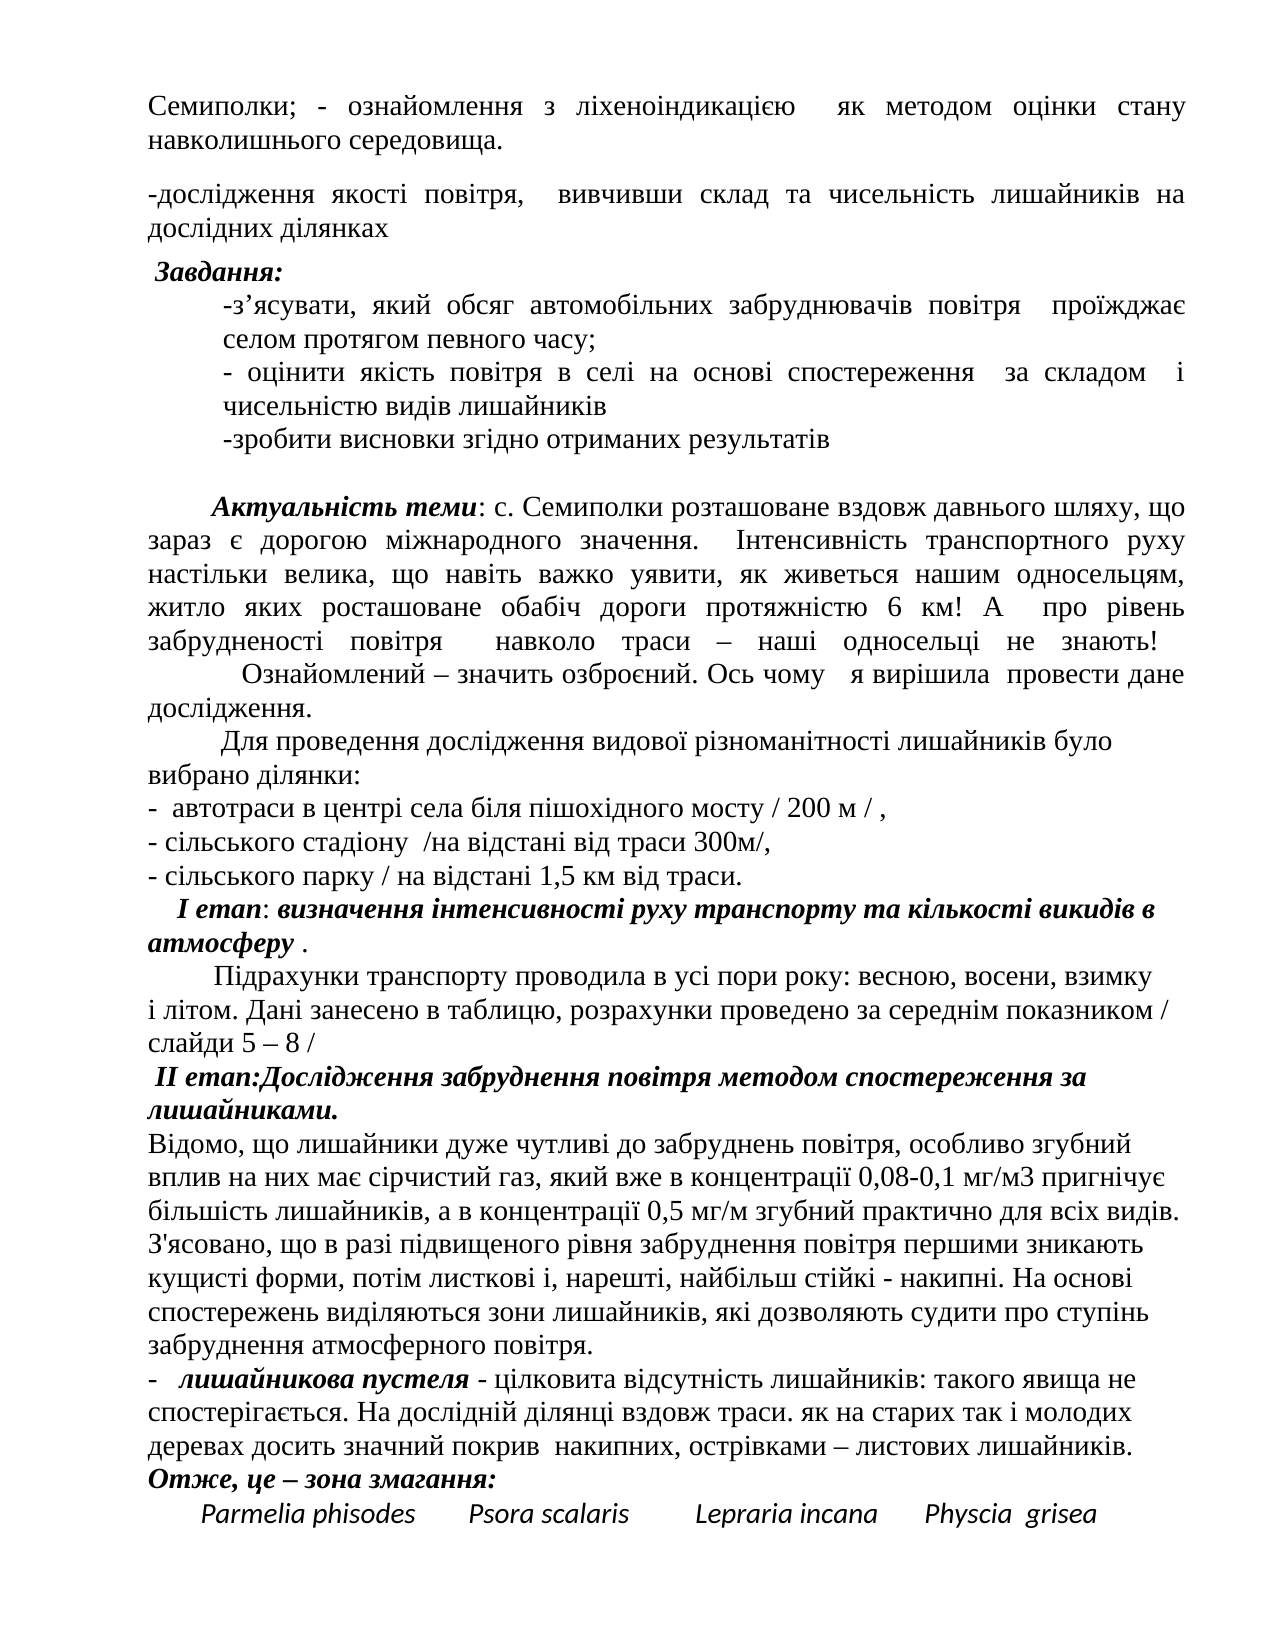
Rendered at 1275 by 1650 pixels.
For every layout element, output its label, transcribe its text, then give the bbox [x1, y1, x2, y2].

text - сільського парку / на відстані 1,5 км від траси. [148, 858, 1186, 891]
text Семиполки; - ознайомлення з ліхеноіндикацією як методом оцінки стану навколишнього середовища. [148, 88, 1186, 156]
text - автотраси в центрі села біля пішохідного мосту / 200 м / , [148, 791, 1186, 824]
text -дослідження якості повітря, вивчивши склад та чисельність лишайників на дослідних ділянках [148, 176, 1186, 243]
text і літом. Дані занесено в таблицю, розрахунки проведено за середнім показником / слайди 5 – 8 / [148, 992, 1186, 1059]
text Завдання: [148, 254, 1186, 287]
text І етап: визначення інтенсивності руху транспорту та кількості викидів в атмосферу . [148, 891, 1186, 958]
text - сільського стадіону /на відстані від траси 300м/, [148, 824, 1186, 858]
text ІІ етап:Дослідження забруднення повітря методом спостереження за лишайниками. [148, 1059, 1186, 1126]
text Підрахунки транспорту проводила в усі пори року: весною, восени, взимку [148, 958, 1186, 992]
text - оцінити якість повітря в селі на основі спостереження за складом і чисельністю видів лишайників [223, 354, 1186, 422]
text -з’ясувати, який обсяг автомобільних забруднювачів повітря проїжджає селом протягом певного часу; [223, 287, 1186, 354]
text Parmelia phisodes Psora scalaris Lepraria incana Physcia grisea [148, 1495, 1186, 1531]
text Для проведення дослідження видової різноманітності лишайників було вибрано ділянки: [148, 723, 1186, 791]
text Актуальність теми: с. Семиполки розташоване вздовж давнього шляху, що зараз є дорогою міжнародного значення. Інтенсивність транспортного руху настільки велика, що навіть важко уявити, як живеться нашим односельцям, житло яких росташоване обабіч дороги протяжністю 6 км! А про рівень забрудненості повітря навколо траси – наші односельці не знають! Ознайомлений – значить озброєний. Ось чому я вирішила провести дане дослідження. [148, 489, 1186, 723]
text - лишайникова пустеля - цілковита відсутність лишайників: такого явища не спостерігається. На дослідній ділянці вздовж траси. як на старих так і молодих деревах досить значний покрив накипних, острівками – листових лишайників. Отже, це – зона змагання: [148, 1361, 1186, 1495]
text -зробити висновки згідно отриманих результатів [223, 422, 1186, 455]
text Відомо, що лишайники дуже чутливі до забруднень повітря, особливо згубний вплив на них має сірчистий газ, який вже в концентрації 0,08-0,1 мг/м3 пригнічує більшість лишайників, а в концентрації 0,5 мг/м згубний практично для всіх видів. З'ясовано, що в разі підвищеного рівня забруднення повітря першими зникають кущисті форми, потім листкові і, нарешті, найбільш стійкі - накипні. На основі спостережень виділяються зони лишайників, які дозволяють судити про ступінь забруднення атмосферного повітря. [148, 1126, 1186, 1361]
